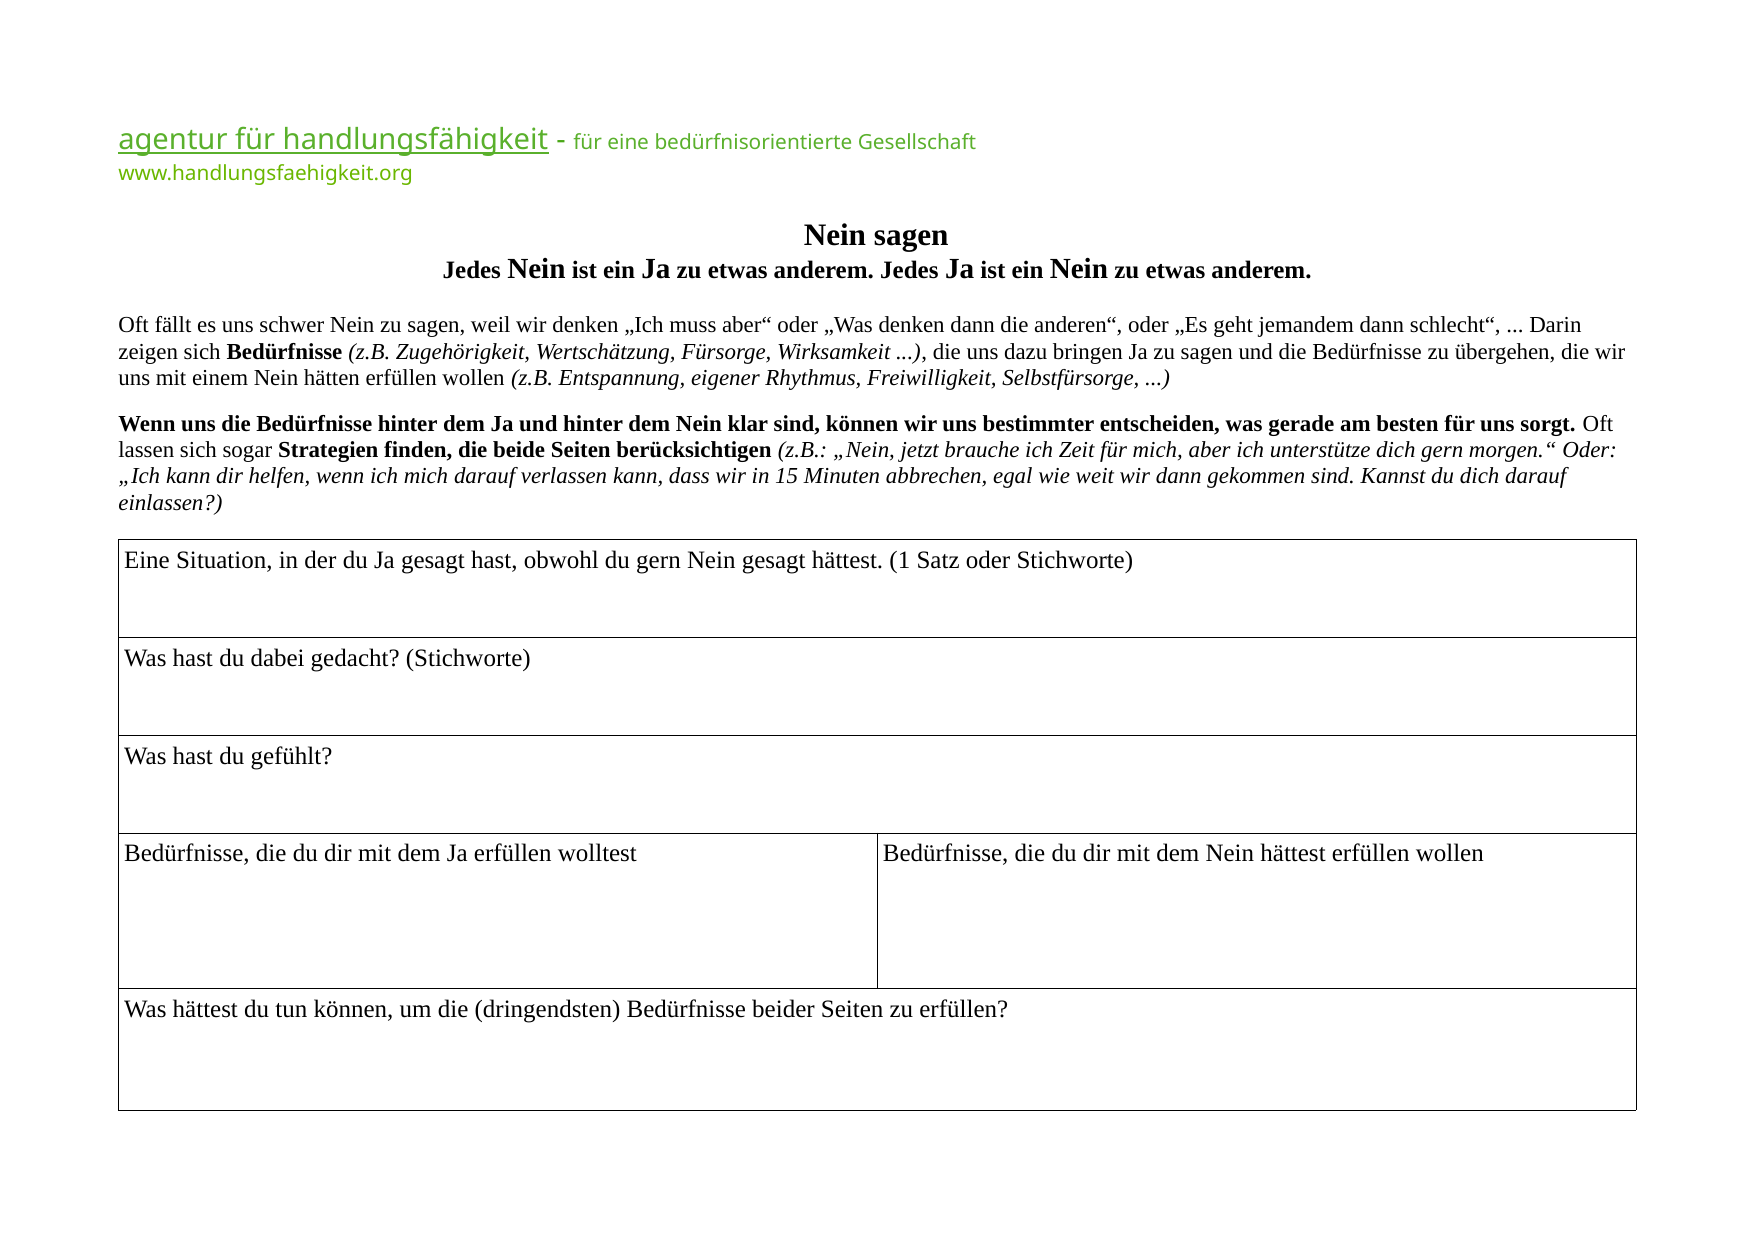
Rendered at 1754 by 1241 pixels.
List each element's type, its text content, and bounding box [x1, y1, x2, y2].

text Wenn uns die Bedürfnisse hinter dem Ja und hinter dem Nein klar sind, können wir uns bestimmter entscheiden, was gerade am besten für uns sorgt. Oft lassen sich sogar Strategien finden, die beide Seiten berücksichtigen (z.B.: „Nein, jetzt brauche ich Zeit für mich, aber ich unterstütze dich gern morgen.“ Oder: „Ich kann dir helfen, wenn ich mich darauf verlassen kann, dass wir in 15 Minuten abbrechen, egal wie weit wir dann gekommen sind. Kannst du dich darauf einlassen?) [118, 410, 1636, 515]
table_cell Was hast du dabei gedacht? (Stichworte) [119, 638, 1636, 735]
text Jedes Nein ist ein Ja zu etwas anderem. Jedes Ja ist ein Nein zu etwas anderem. [118, 252, 1636, 285]
table_cell Was hast du gefühlt? [119, 736, 1636, 833]
text Oft fällt es uns schwer Nein zu sagen, weil wir denken „Ich muss aber“ oder „Was denken dann die anderen“, oder „Es geht jemandem dann schlecht“, ... Darin zeigen sich Bedürfnisse (z.B. Zugehörigkeit, Wertschätzung, Fürsorge, Wirksamkeit ...), die uns dazu bringen Ja zu sagen und die Bedürfnisse zu übergehen, die wir uns mit einem Nein hätten erfüllen wollen (z.B. Entspannung, eigener Rhythmus, Freiwilligkeit, Selbstfürsorge, ...) [118, 312, 1636, 391]
table_header Eine Situation, in der du Ja gesagt hast, obwohl du gern Nein gesagt hättest. (1 Satz oder Stichworte) [119, 540, 1636, 637]
table_cell Bedürfnisse, die du dir mit dem Ja erfüllen wolltest [119, 834, 877, 988]
table_cell Bedürfnisse, die du dir mit dem Nein hättest erfüllen wollen [878, 834, 1636, 988]
text Nein sagen [118, 216, 1636, 252]
table_cell Was hättest du tun können, um die (dringendsten) Bedürfnisse beider Seiten zu erfüllen? [119, 989, 1636, 1110]
